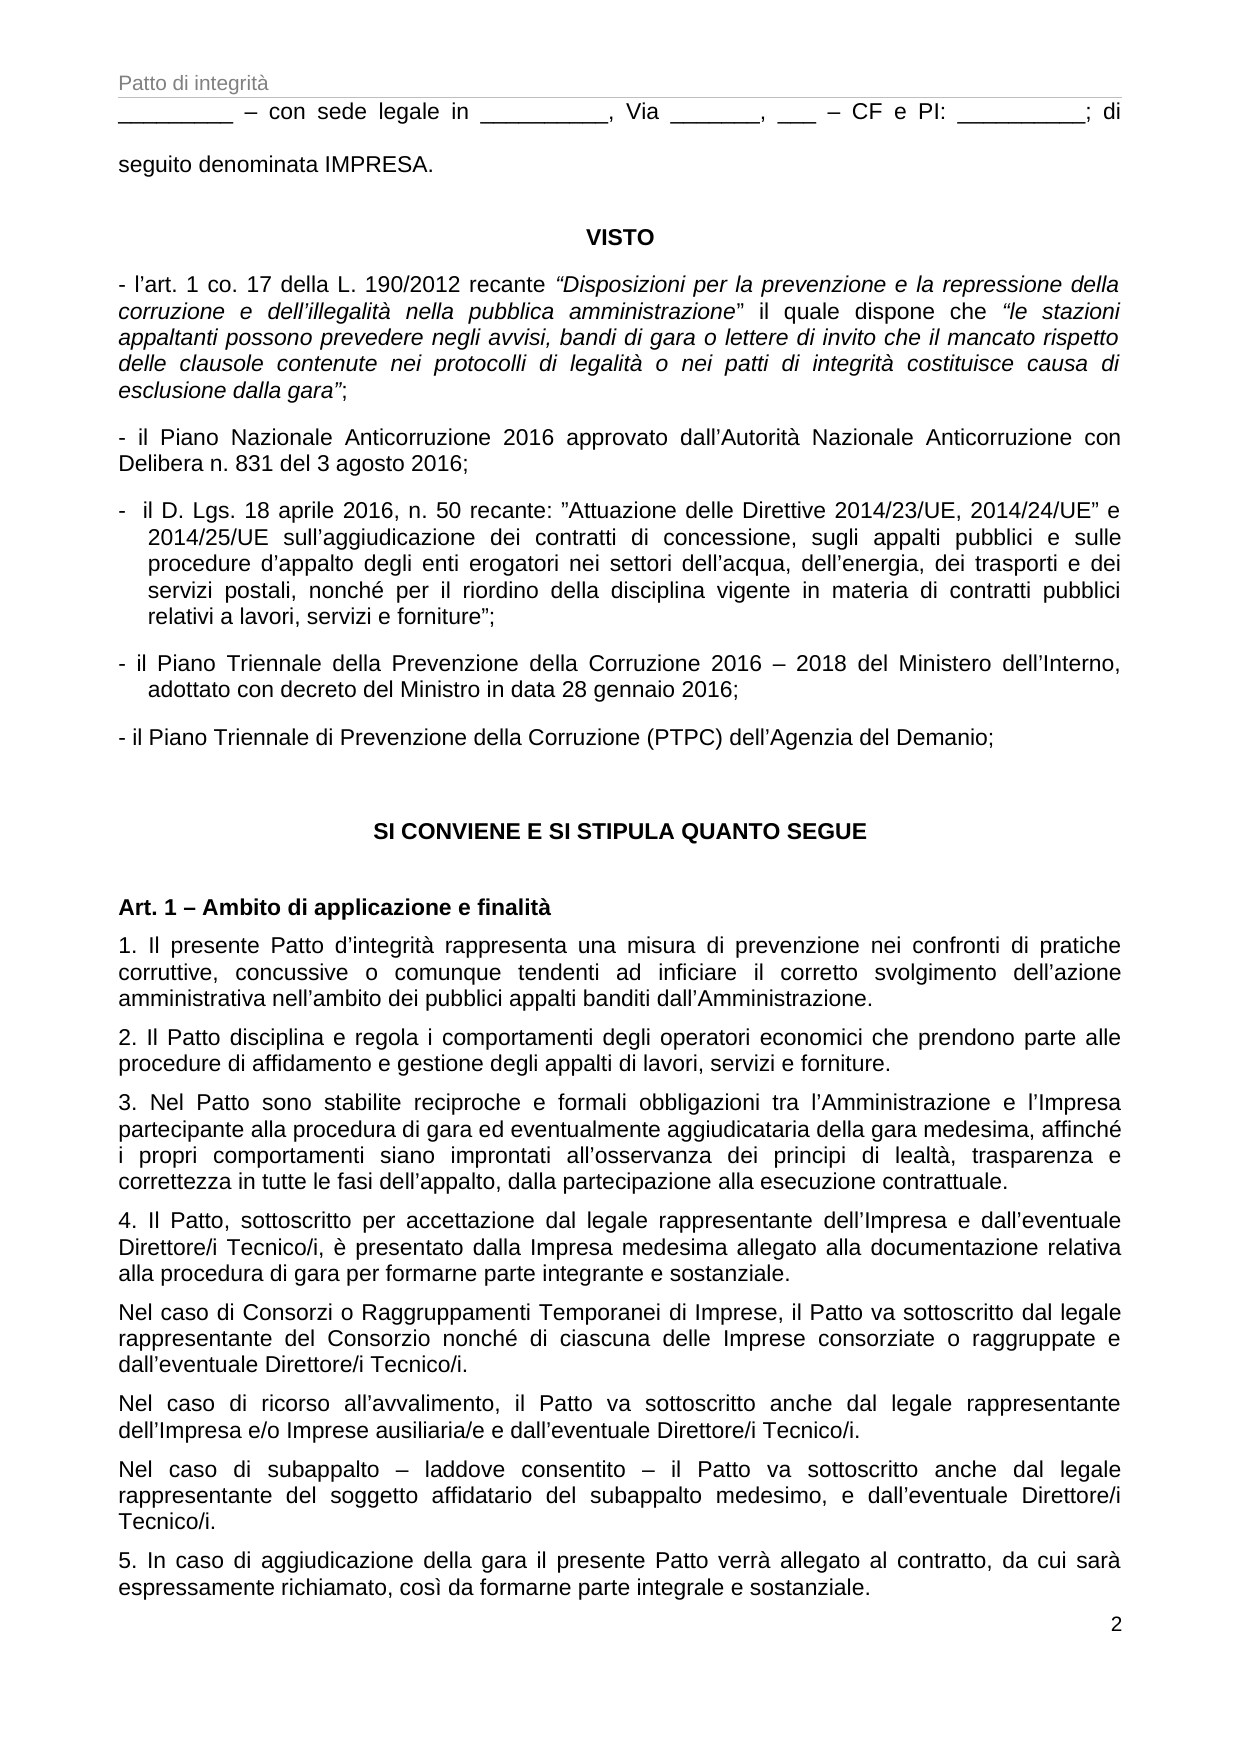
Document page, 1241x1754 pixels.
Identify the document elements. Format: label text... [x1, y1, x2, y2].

text 4. Il Patto, sottoscritto per accettazione dal legale rappresentante dell’Impresa e dall’eventuale Direttore/i Tecnico/i, è presentato dalla Impresa medesima allegato alla documentazione relativa alla procedura di gara per formarne parte integrante e sostanziale. [118, 1207, 1122, 1286]
text - il Piano Triennale della Prevenzione della Corruzione 2016 – 2018 del Ministero dell’Interno, adottato con decreto del Ministro in data 28 gennaio 2016; [118, 650, 1122, 703]
text Art. 1 – Ambito di applicazione e finalità [118, 894, 1122, 920]
text - il Piano Nazionale Anticorruzione 2016 approvato dall’Autorità Nazionale Anticorruzione con Delibera n. 831 del 3 agosto 2016; [118, 424, 1122, 477]
text Nel caso di Consorzi o Raggruppamenti Temporanei di Imprese, il Patto va sottoscritto dal legale rappresentante del Consorzio nonché di ciascuna delle Imprese consorziate o raggruppate e dall’eventuale Direttore/i Tecnico/i. [118, 1299, 1122, 1378]
text VISTO [118, 224, 1122, 251]
text - l’art. 1 co. 17 della L. 190/2012 recante “Disposizioni per la prevenzione e la repressione della corruzione e dell’illegalità nella pubblica amministrazione” il quale dispone che “le stazioni appaltanti possono prevedere negli avvisi, bandi di gara o lettere di invito che il mancato rispetto delle clausole contenute nei protocolli di legalità o nei patti di integrità costituisce causa di esclusione dalla gara”; [118, 271, 1122, 403]
text 1. Il presente Patto d’integrità rappresenta una misura di prevenzione nei confronti di pratiche corruttive, concussive o comunque tendenti ad inficiare il corretto svolgimento dell’azione amministrativa nell’ambito dei pubblici appalti banditi dall’Amministrazione. [118, 932, 1122, 1012]
text 5. In caso di aggiudicazione della gara il presente Patto verrà allegato al contratto, da cui sarà espressamente richiamato, così da formarne parte integrale e sostanziale. [118, 1547, 1122, 1600]
text 2. Il Patto disciplina e regola i comportamenti degli operatori economici che prendono parte alle procedure di affidamento e gestione degli appalti di lavori, servizi e forniture. [118, 1024, 1122, 1077]
text Nel caso di ricorso all’avvalimento, il Patto va sottoscritto anche dal legale rappresentante dell’Impresa e/o Imprese ausiliaria/e e dall’eventuale Direttore/i Tecnico/i. [118, 1390, 1122, 1443]
text Nel caso di subappalto – laddove consentito – il Patto va sottoscritto anche dal legale rappresentante del soggetto affidatario del subappalto medesimo, e dall’eventuale Direttore/i Tecnico/i. [118, 1456, 1122, 1534]
text 3. Nel Patto sono stabilite reciproche e formali obbligazioni tra l’Amministrazione e l’Impresa partecipante alla procedura di gara ed eventualmente aggiudicataria della gara medesima, affinché i propri comportamenti siano improntati all’osservanza dei principi di lealtà, trasparenza e correttezza in tutte le fasi dell’appalto, dalla partecipazione alla esecuzione contrattuale. [118, 1089, 1122, 1195]
text SI CONVIENE E SI STIPULA QUANTO SEGUE [118, 818, 1122, 844]
text - il D. Lgs. 18 aprile 2016, n. 50 recante: ”Attuazione delle Direttive 2014/23/UE, 2014/24/UE” e 2014/25/UE sull’aggiudicazione dei contratti di concessione, sugli appalti pubblici e sulle procedure d’appalto degli enti erogatori nei settori dell’acqua, dell’energia, dei trasporti e dei servizi postali, nonché per il riordino della disciplina vigente in materia di contratti pubblici relativi a lavori, servizi e forniture”; [118, 497, 1122, 629]
text _________ – con sede legale in __________, Via _______, ___ – CF e PI: __________; di seguito denominata IMPRESA. [118, 98, 1122, 177]
text - il Piano Triennale di Prevenzione della Corruzione (PTPC) dell’Agenzia del Demanio; [118, 724, 1122, 750]
